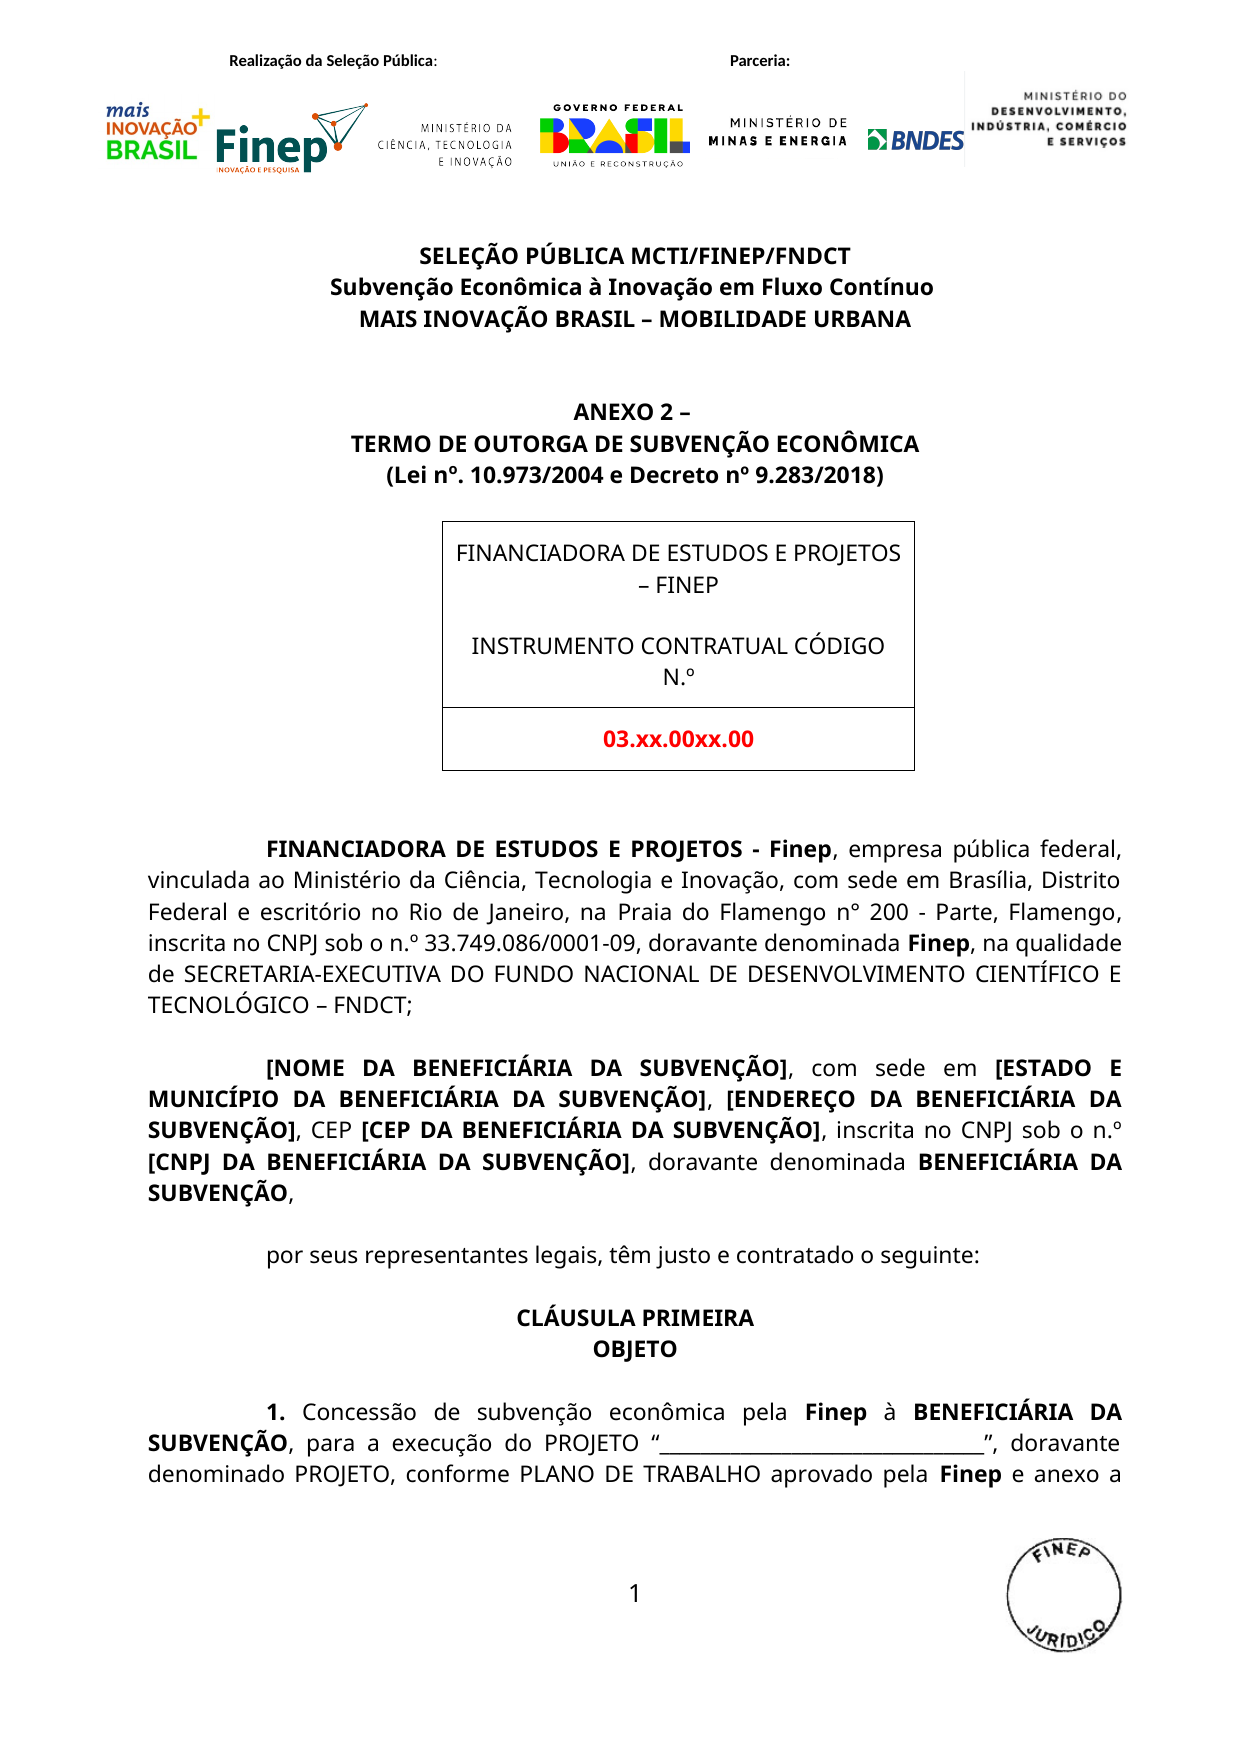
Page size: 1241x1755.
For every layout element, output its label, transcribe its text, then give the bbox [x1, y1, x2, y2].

text (Lei no. 10.973/2004 e Decreto nº 9.283/2018) [148, 459, 1122, 490]
subtitle ANEXO 2 – [148, 396, 1122, 427]
subtitle OBJETO [148, 1333, 1122, 1364]
table_cell 03.xx.00xx.00 [443, 708, 914, 769]
subtitle [NOME DA BENEFICIÁRIA DA SUBVENÇÃO], com sede em [ESTADO E MUNICÍPIO DA BENEFICIÁRIA DA SUBVENÇÃO], [ENDEREÇO DA BENEFICIÁRIA DA SUBVENÇÃO], CEP [CEP DA BENEFICIÁRIA DA SUBVENÇÃO], inscrita no CNPJ sob o n.º [CNPJ DA BENEFICIÁRIA DA SUBVENÇÃO], doravante denominada BENEFICIÁRIA DA SUBVENÇÃO, [148, 1052, 1122, 1208]
subtitle FINANCIADORA DE ESTUDOS E PROJETOS - Finep, empresa pública federal, vinculada ao Ministério da Ciência, Tecnologia e Inovação, com sede em Brasília, Distrito Federal e escritório no Rio de Janeiro, na Praia do Flamengo n° 200 - Parte, Flamengo, inscrita no CNPJ sob o n.º 33.749.086/0001-09, doravante denominada Finep, na qualidade de SECRETARIA-EXECUTIVA DO FUNDO NACIONAL DE DESENVOLVIMENTO CIENTÍFICO E TECNOLÓGICO – FNDCT; [148, 833, 1122, 1021]
text por seus representantes legais, têm justo e contratado o seguinte: [148, 1239, 1122, 1271]
text MAIS INOVAÇÃO BRASIL – MOBILIDADE URBANA [148, 302, 1122, 334]
text Subvenção Econômica à Inovação em Fluxo Contínuo [148, 271, 1122, 302]
table_header FINANCIADORA DE ESTUDOS E PROJETOS – FINEP INSTRUMENTO CONTRATUAL CÓDIGO N.º [443, 522, 914, 707]
subtitle TERMO DE OUTORGA DE SUBVENÇÃO ECONÔMICA [148, 427, 1122, 459]
subtitle CLÁUSULA PRIMEIRA [148, 1302, 1122, 1333]
subtitle 1. Concessão de subvenção econômica pela Finep à BENEFICIÁRIA DA SUBVENÇÃO, para a execução do PROJETO “________________________________”, doravante denominado PROJETO, conforme PLANO DE TRABALHO aprovado pela Finep e anexo a [148, 1396, 1122, 1489]
text SELEÇÃO PÚBLICA MCTI/FINEP/FNDCT [148, 240, 1122, 271]
